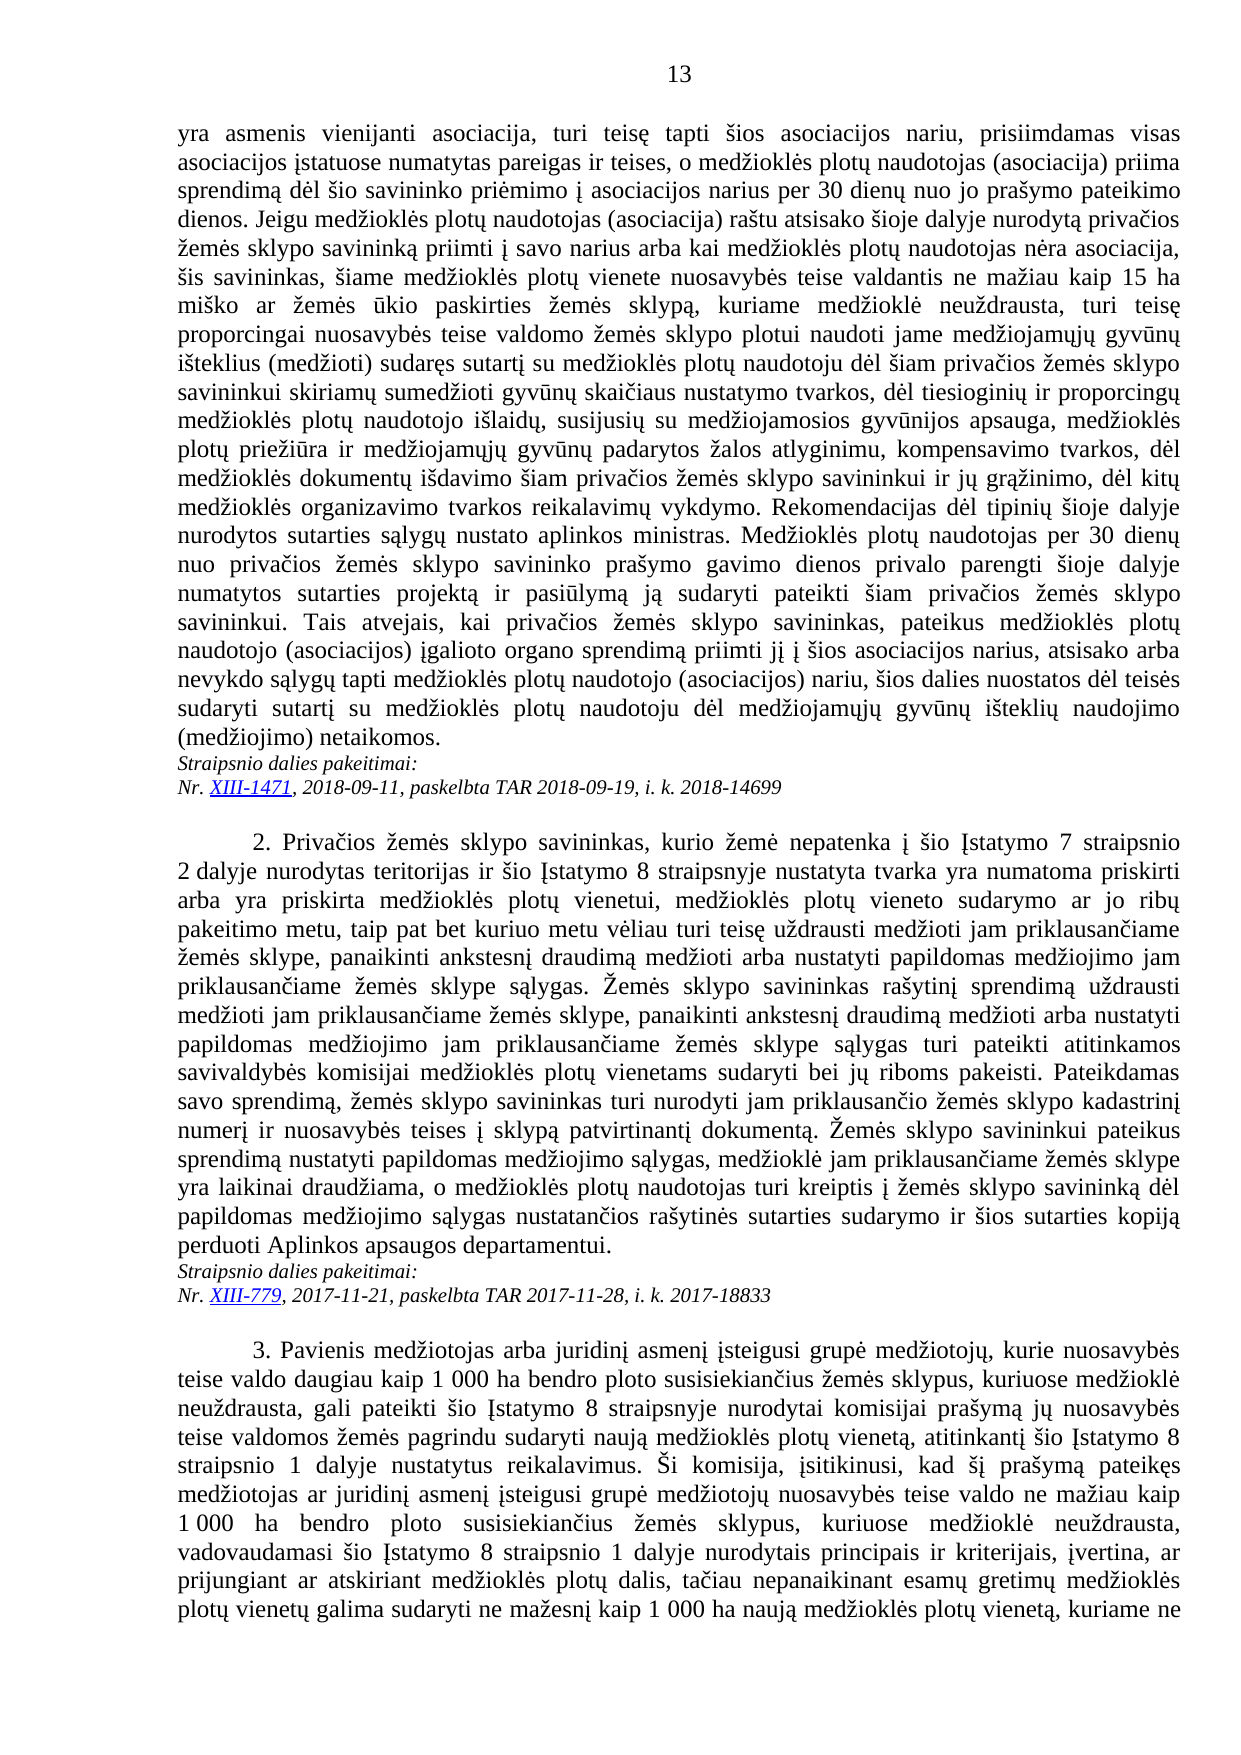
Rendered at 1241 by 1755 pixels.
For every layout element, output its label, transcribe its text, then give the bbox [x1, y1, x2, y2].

text Straipsnio dalies pakeitimai: [177, 1259, 1181, 1283]
text 3. Pavienis medžiotojas arba juridinį asmenį įsteigusi grupė medžiotojų, kurie nuosavybės teise valdo daugiau kaip 1 000 ha bendro ploto susisiekiančius žemės sklypus, kuriuose medžioklė neuždrausta, gali pateikti šio Įstatymo 8 straipsnyje nurodytai komisijai prašymą jų nuosavybės teise valdomos žemės pagrindu sudaryti naują medžioklės plotų vienetą, atitinkantį šio Įstatymo 8 straipsnio 1 dalyje nustatytus reikalavimus. Ši komisija, įsitikinusi, kad šį prašymą pateikęs medžiotojas ar juridinį asmenį įsteigusi grupė medžiotojų nuosavybės teise valdo ne mažiau kaip 1 000 ha bendro ploto susisiekiančius žemės sklypus, kuriuose medžioklė neuždrausta, vadovaudamasi šio Įstatymo 8 straipsnio 1 dalyje nurodytais principais ir kriterijais, įvertina, ar prijungiant ar atskiriant medžioklės plotų dalis, tačiau nepanaikinant esamų gretimų medžioklės plotų vienetų galima sudaryti ne mažesnį kaip 1 000 ha naują medžioklės plotų vienetą, kuriame ne [177, 1336, 1181, 1623]
text yra asmenis vienijanti asociacija, turi teisę tapti šios asociacijos nariu, prisiimdamas visas asociacijos įstatuose numatytas pareigas ir teises, o medžioklės plotų naudotojas (asociacija) priima sprendimą dėl šio savininko priėmimo į asociacijos narius per 30 dienų nuo jo prašymo pateikimo dienos. Jeigu medžioklės plotų naudotojas (asociacija) raštu atsisako šioje dalyje nurodytą privačios žemės sklypo savininką priimti į savo narius arba kai medžioklės plotų naudotojas nėra asociacija, šis savininkas, šiame medžioklės plotų vienete nuosavybės teise valdantis ne mažiau kaip 15 ha miško ar žemės ūkio paskirties žemės sklypą, kuriame medžioklė neuždrausta, turi teisę proporcingai nuosavybės teise valdomo žemės sklypo plotui naudoti jame medžiojamųjų gyvūnų išteklius (medžioti) sudaręs sutartį su medžioklės plotų naudotoju dėl šiam privačios žemės sklypo savininkui skiriamų sumedžioti gyvūnų skaičiaus nustatymo tvarkos, dėl tiesioginių ir proporcingų medžioklės plotų naudotojo išlaidų, susijusių su medžiojamosios gyvūnijos apsauga, medžioklės plotų priežiūra ir medžiojamųjų gyvūnų padarytos žalos atlyginimu, kompensavimo tvarkos, dėl medžioklės dokumentų išdavimo šiam privačios žemės sklypo savininkui ir jų grąžinimo, dėl kitų medžioklės organizavimo tvarkos reikalavimų vykdymo. Rekomendacijas dėl tipinių šioje dalyje nurodytos sutarties sąlygų nustato aplinkos ministras. Medžioklės plotų naudotojas per 30 dienų nuo privačios žemės sklypo savininko prašymo gavimo dienos privalo parengti šioje dalyje numatytos sutarties projektą ir pasiūlymą ją sudaryti pateikti šiam privačios žemės sklypo savininkui. Tais atvejais, kai privačios žemės sklypo savininkas, pateikus medžioklės plotų naudotojo (asociacijos) įgalioto organo sprendimą priimti jį į šios asociacijos narius, atsisako arba nevykdo sąlygų tapti medžioklės plotų naudotojo (asociacijos) nariu, šios dalies nuostatos dėl teisės sudaryti sutartį su medžioklės plotų naudotoju dėl medžiojamųjų gyvūnų išteklių naudojimo (medžiojimo) netaikomos. [177, 118, 1181, 751]
text Nr. XIII-1471, 2018-09-11, paskelbta TAR 2018-09-19, i. k. 2018-14699 [177, 775, 1181, 799]
text Nr. XIII-779, 2017-11-21, paskelbta TAR 2017-11-28, i. k. 2017-18833 [177, 1283, 1181, 1307]
text Straipsnio dalies pakeitimai: [177, 751, 1181, 775]
text 2. Privačios žemės sklypo savininkas, kurio žemė nepatenka į šio Įstatymo 7 straipsnio 2 dalyje nurodytas teritorijas ir šio Įstatymo 8 straipsnyje nustatyta tvarka yra numatoma priskirti arba yra priskirta medžioklės plotų vienetui, medžioklės plotų vieneto sudarymo ar jo ribų pakeitimo metu, taip pat bet kuriuo metu vėliau turi teisę uždrausti medžioti jam priklausančiame žemės sklype, panaikinti ankstesnį draudimą medžioti arba nustatyti papildomas medžiojimo jam priklausančiame žemės sklype sąlygas. Žemės sklypo savininkas rašytinį sprendimą uždrausti medžioti jam priklausančiame žemės sklype, panaikinti ankstesnį draudimą medžioti arba nustatyti papildomas medžiojimo jam priklausančiame žemės sklype sąlygas turi pateikti atitinkamos savivaldybės komisijai medžioklės plotų vienetams sudaryti bei jų riboms pakeisti. Pateikdamas savo sprendimą, žemės sklypo savininkas turi nurodyti jam priklausančio žemės sklypo kadastrinį numerį ir nuosavybės teises į sklypą patvirtinantį dokumentą. Žemės sklypo savininkui pateikus sprendimą nustatyti papildomas medžiojimo sąlygas, medžioklė jam priklausančiame žemės sklype yra laikinai draudžiama, o medžioklės plotų naudotojas turi kreiptis į žemės sklypo savininką dėl papildomas medžiojimo sąlygas nustatančios rašytinės sutarties sudarymo ir šios sutarties kopiją perduoti Aplinkos apsaugos departamentui. [177, 827, 1181, 1259]
